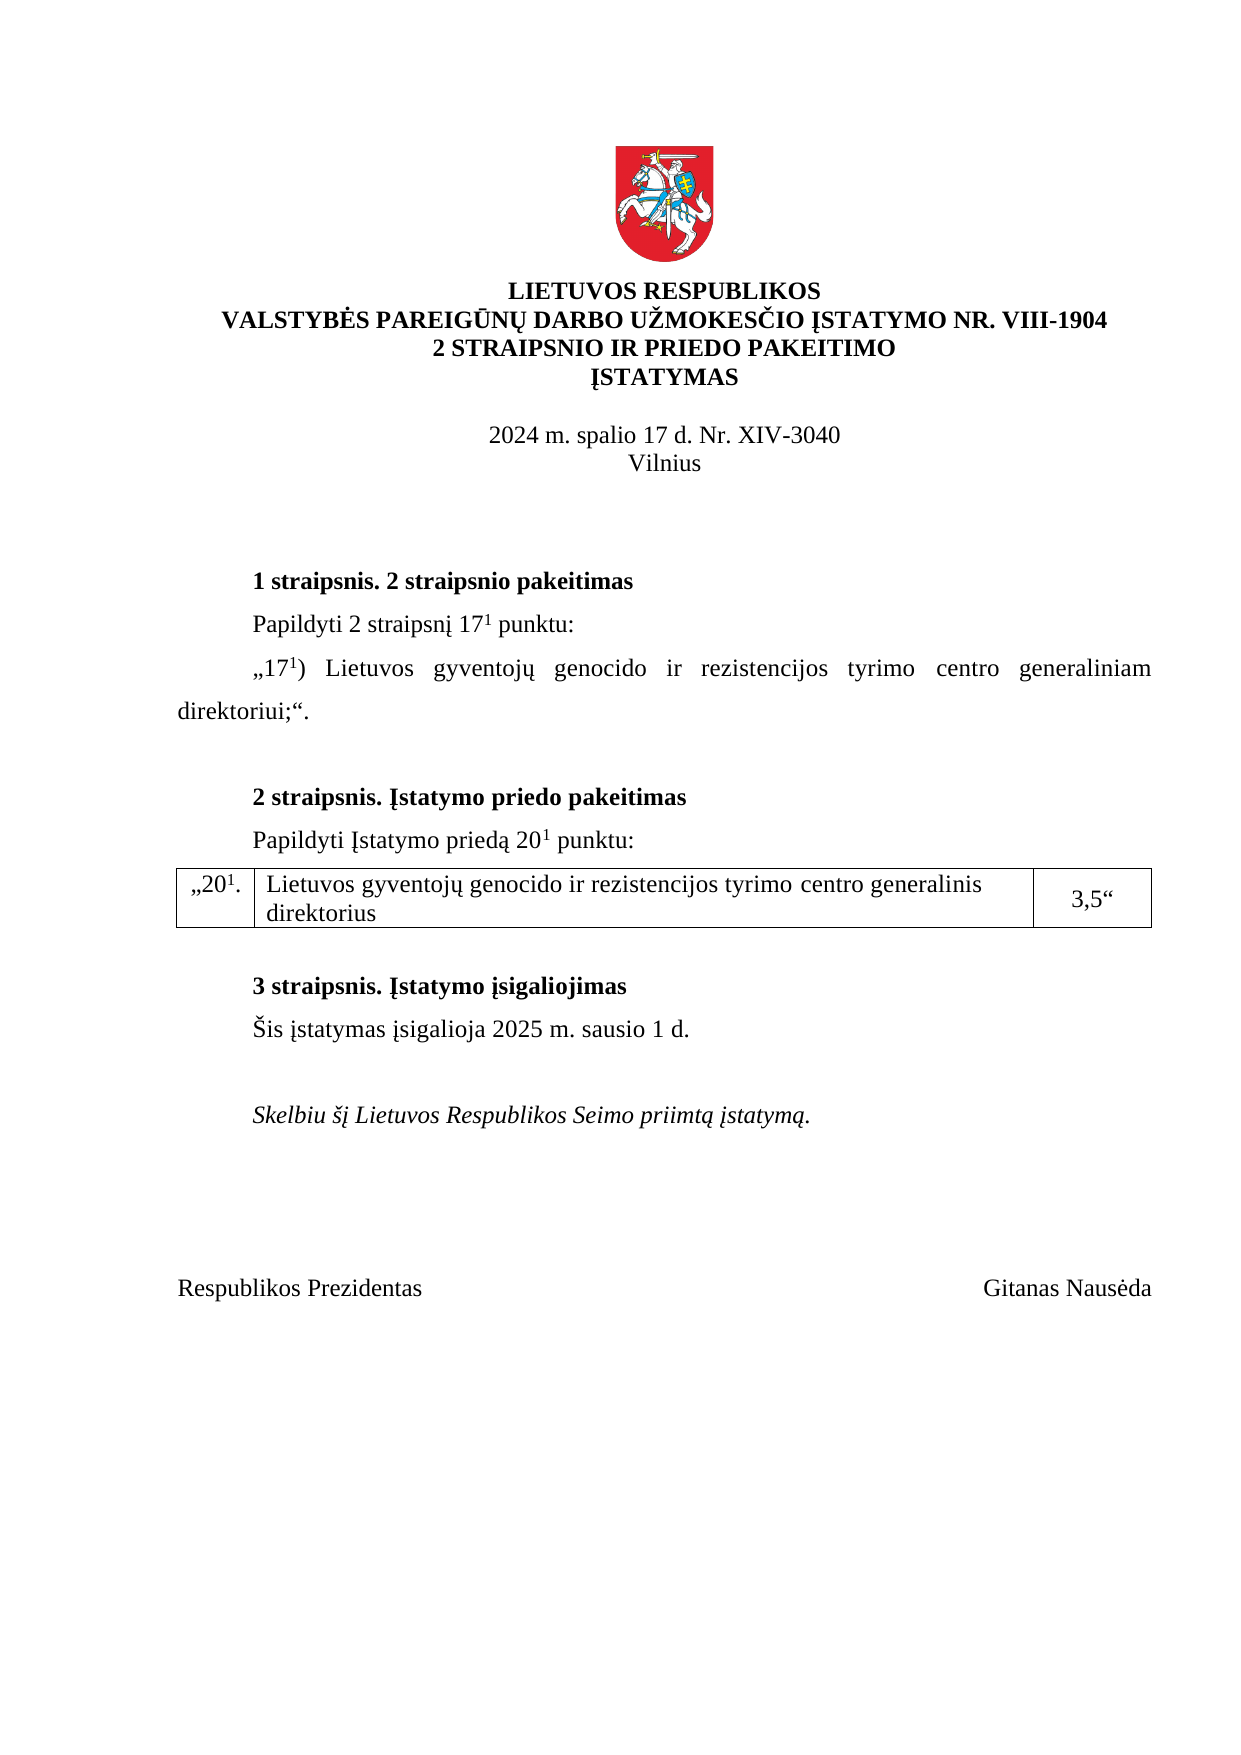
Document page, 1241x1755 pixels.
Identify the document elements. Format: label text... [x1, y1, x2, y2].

text Vilnius [177, 448, 1152, 477]
table_header Lietuvos gyventojų genocido ir rezistencijos tyrimo centro generalinis direktorius [255, 869, 1033, 927]
text Papildyti Įstatymo priedą 201 punktu: [177, 825, 1152, 854]
text ĮSTATYMAS [177, 362, 1152, 391]
text 2024 m. spalio 17 d. Nr. XIV-3040 [177, 420, 1152, 448]
text Papildyti 2 straipsnį 171 punktu: [177, 609, 1152, 638]
text LIETUVOS RESPUBLIKOS [177, 276, 1152, 305]
table_header 3,5“ [1034, 869, 1151, 927]
table_header „201. [177, 869, 254, 927]
text Šis įstatymas įsigalioja 2025 m. sausio 1 d. [177, 1014, 1152, 1043]
text 1 straipsnis. 2 straipsnio pakeitimas [177, 566, 1152, 595]
text VALSTYBĖS PAREIGŪNŲ DARBO UŽMOKESČIO ĮSTATYMO NR. VIII-1904 2 STRAIPSNIO IR PRIEDO PAKEITIMO [177, 305, 1152, 362]
text Skelbiu šį Lietuvos Respublikos Seimo priimtą įstatymą. [177, 1100, 1152, 1129]
text Respublikos Prezidentas Gitanas Nausėda [177, 1273, 1152, 1302]
text 2 straipsnis. Įstatymo priedo pakeitimas [177, 782, 1152, 811]
text 3 straipsnis. Įstatymo įsigaliojimas [177, 971, 1152, 1000]
text „171) Lietuvos gyventojų genocido ir rezistencijos tyrimo centro generaliniam direktoriui;“. [177, 653, 1152, 724]
